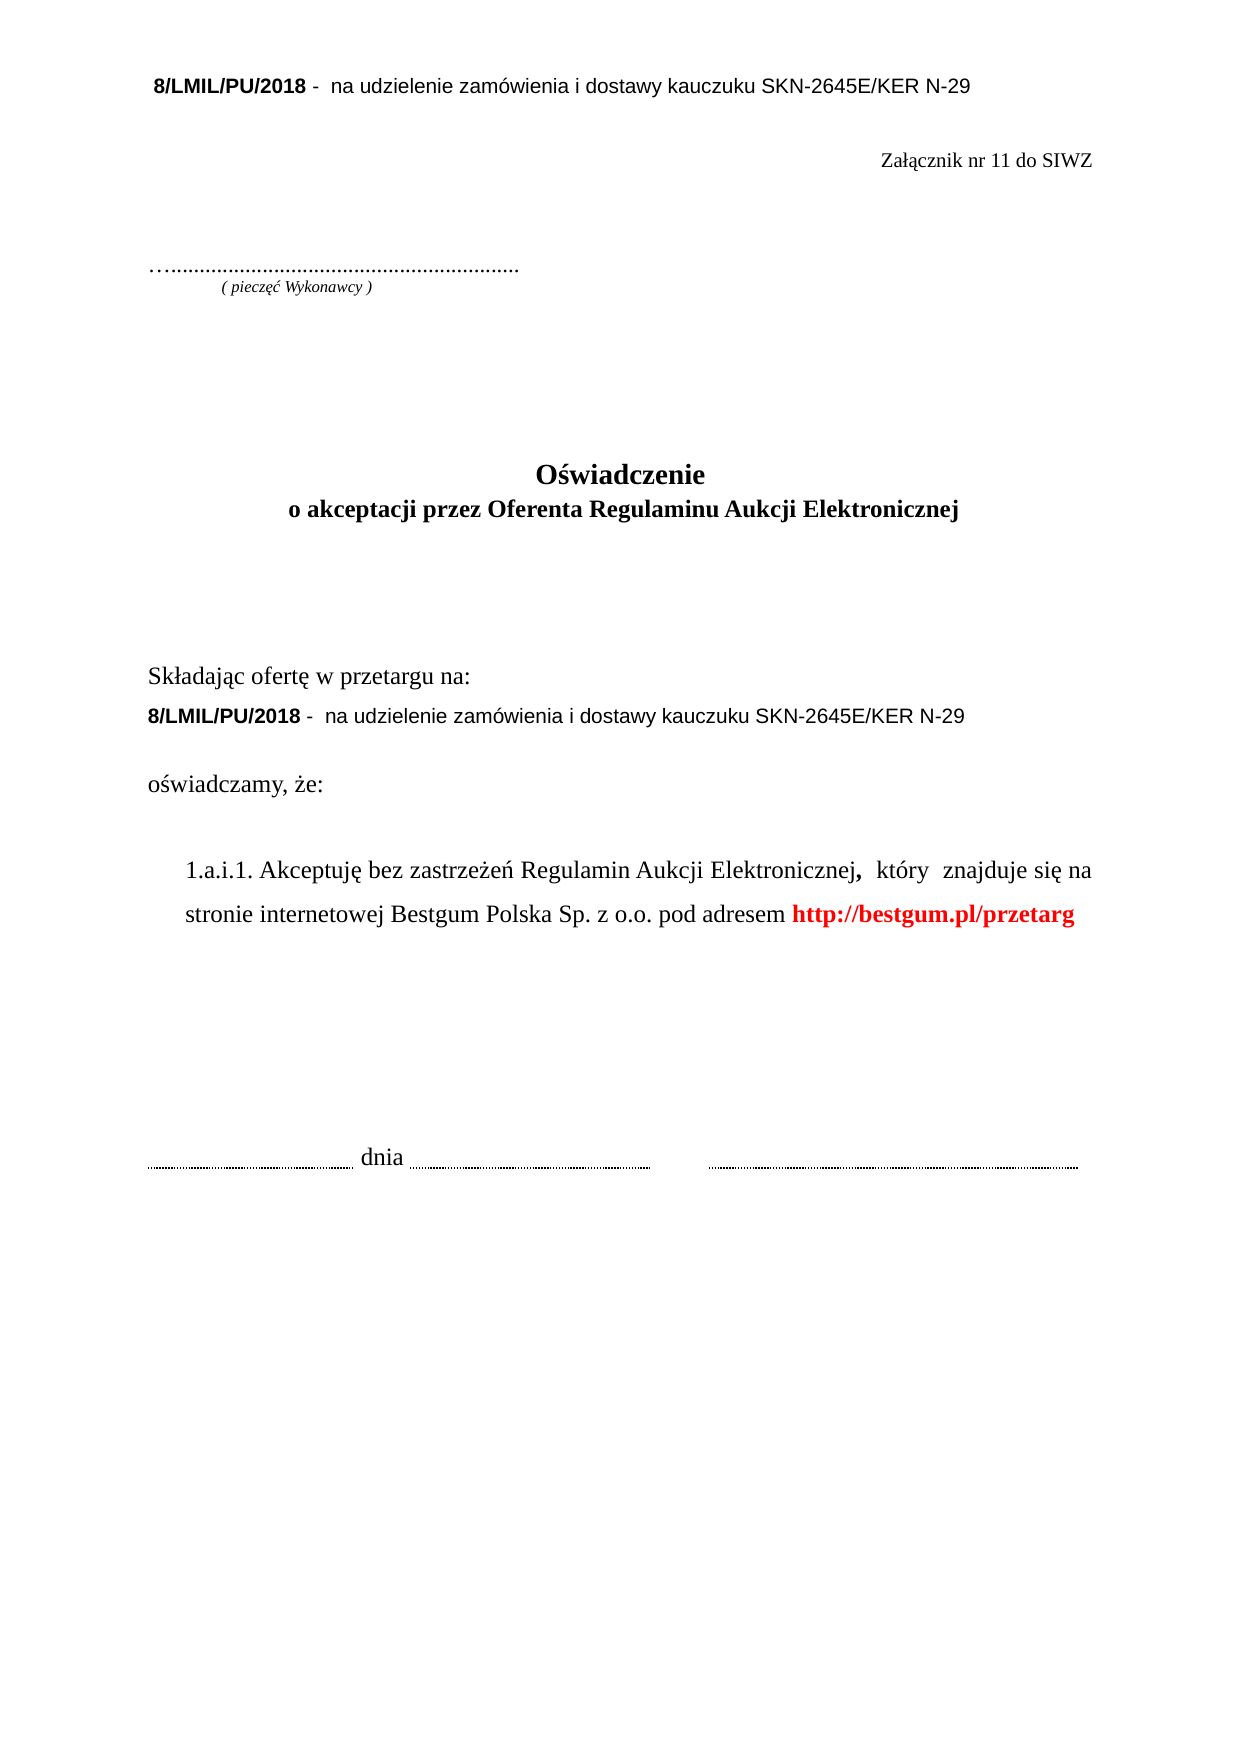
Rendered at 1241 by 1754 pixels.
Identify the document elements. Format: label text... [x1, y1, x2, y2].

list Akceptuję bez zastrzeżeń Regulamin Aukcji Elektronicznej, który znajduje się na stronie internetowej Bestgum Polska Sp. z o.o. pod adresem http://bestgum.pl/przetarg [185, 856, 1093, 927]
text 8/LMIL/PU/2018 - na udzielenie zamówienia i dostawy kauczuku SKN-2645E/KER N-29 [148, 704, 1091, 728]
text ( pieczęć Wykonawcy ) [148, 277, 1093, 296]
text o akceptacji przez Oferenta Regulaminu Aukcji Elektronicznej [148, 490, 1093, 524]
text Oświadczenie [148, 457, 1093, 490]
text dnia [148, 1142, 1093, 1171]
text Składając ofertę w przetargu na: [148, 661, 1093, 690]
text …............................................................. [148, 251, 1093, 277]
text oświadczamy, że: [148, 769, 1093, 798]
text Załącznik nr 11 do SIWZ [148, 148, 1093, 172]
